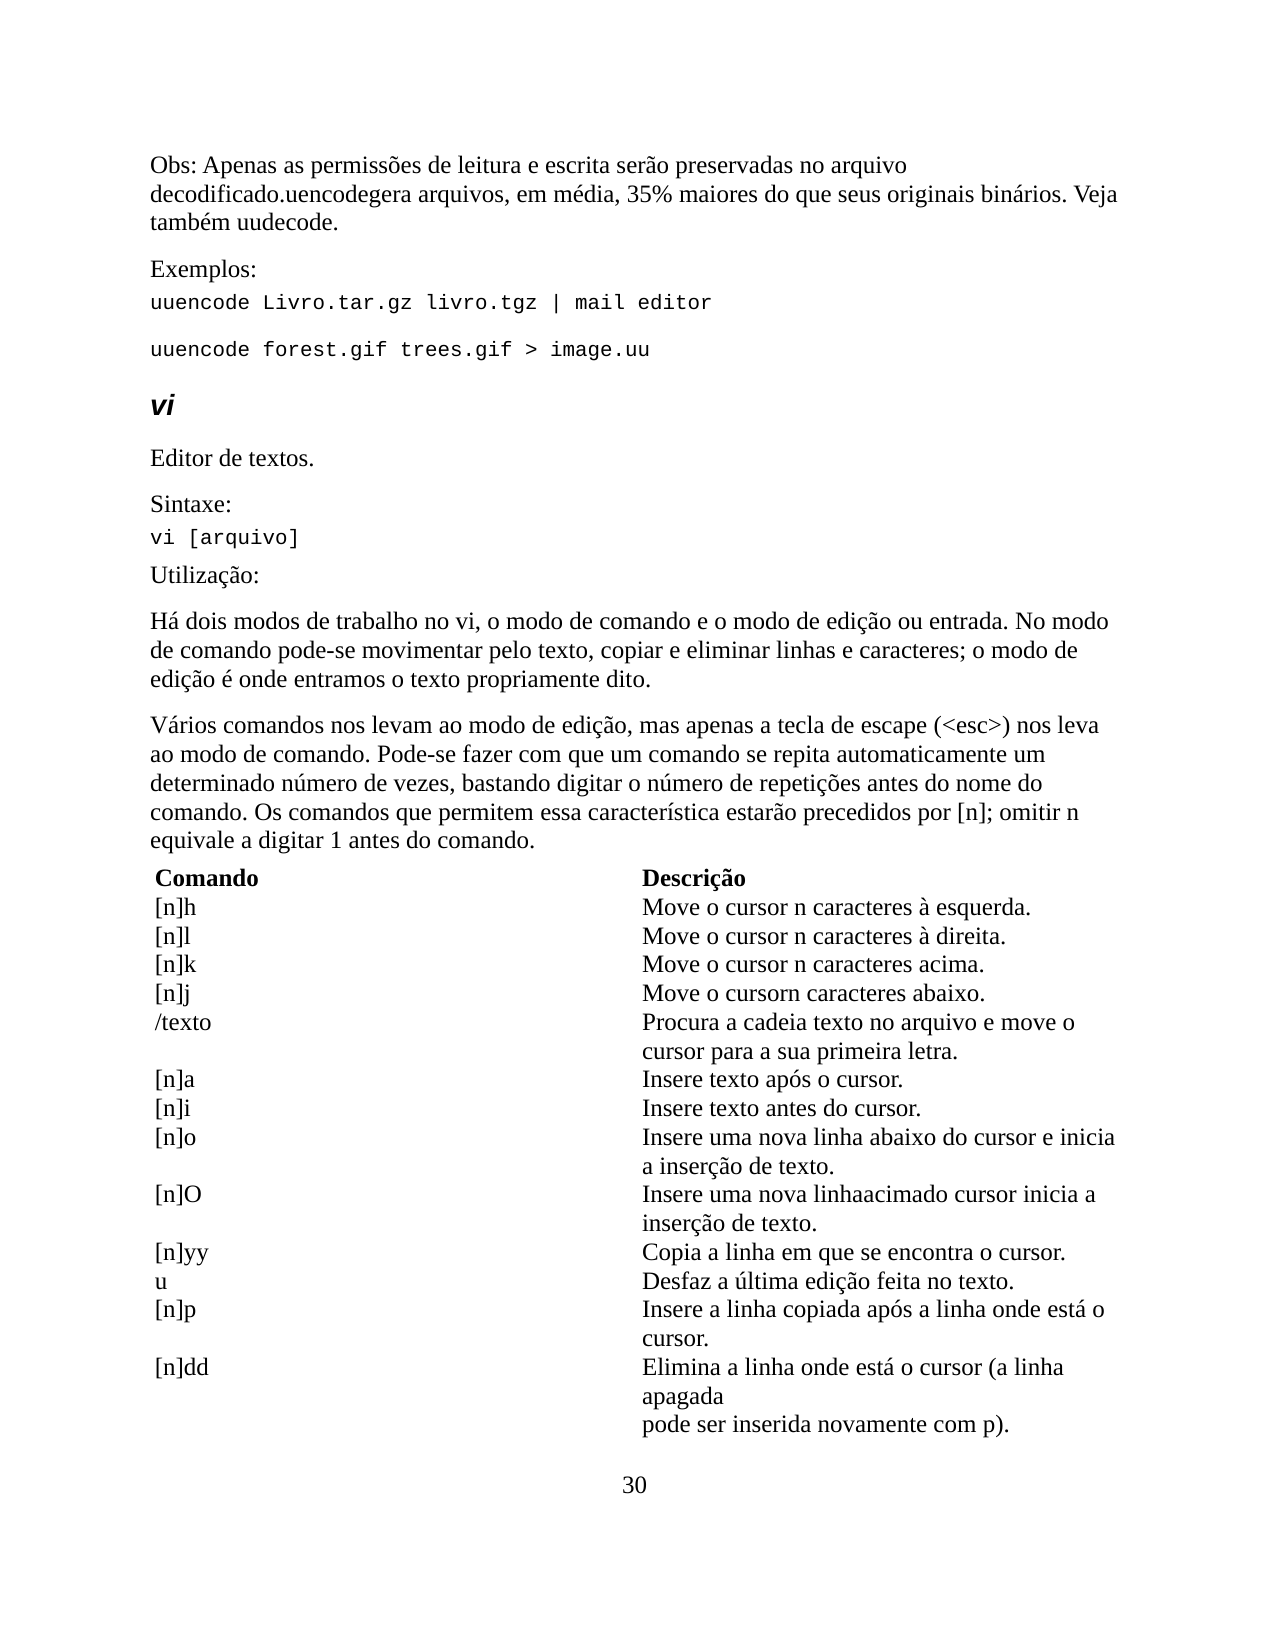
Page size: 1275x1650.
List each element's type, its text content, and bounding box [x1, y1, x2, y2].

table_cell [n]l [150, 921, 637, 949]
table_cell cursor para a sua primeira letra. [638, 1036, 1125, 1064]
text vi [arquivo] [150, 527, 1125, 551]
table_cell /texto [150, 1007, 637, 1036]
table_cell Move o cursorn caracteres abaixo. [638, 978, 1125, 1007]
text Sintaxe: [150, 489, 1125, 518]
table_cell [n]O [150, 1180, 637, 1208]
table_cell [n]p [150, 1295, 637, 1323]
table_cell [150, 1208, 637, 1237]
table_cell [n]h [150, 892, 637, 921]
table_cell Insere a linha copiada após a linha onde está o [638, 1295, 1125, 1323]
text uuencode forest.gif trees.gif > image.uu [150, 339, 1125, 363]
table_cell Elimina a linha onde está o cursor (a linha apagada [638, 1352, 1125, 1409]
table_cell Insere uma nova linha abaixo do cursor e inicia [638, 1122, 1125, 1151]
table_cell [n]yy [150, 1237, 637, 1266]
table_header Comando [150, 863, 637, 892]
table_cell pode ser inserida novamente com p). [638, 1410, 1125, 1438]
text Obs: Apenas as permissões de leitura e escrita serão preservadas no arquivo decodificado.uencodegera arquivos, em média, 35% maiores do que seus originais binários. Veja também uudecode. [150, 150, 1125, 236]
table_cell [150, 1323, 637, 1352]
text Utilização: [150, 560, 1125, 588]
table_cell Move o cursor n caracteres à esquerda. [638, 892, 1125, 921]
subtitle vi [150, 388, 1125, 421]
table_cell Procura a cadeia texto no arquivo e move o [638, 1007, 1125, 1036]
text Exemplos: [150, 254, 1125, 283]
table_cell Desfaz a última edição feita no texto. [638, 1266, 1125, 1294]
text Há dois modos de trabalho no vi, o modo de comando e o modo de edição ou entrada. No modo de comando pode-se movimentar pelo texto, copiar e eliminar linhas e caracteres; o modo de edição é onde entramos o texto propriamente dito. [150, 606, 1125, 693]
table_cell Move o cursor n caracteres à direita. [638, 921, 1125, 949]
table_cell [n]o [150, 1122, 637, 1151]
table_cell u [150, 1266, 637, 1294]
table_cell inserção de texto. [638, 1208, 1125, 1237]
table_cell Insere texto antes do cursor. [638, 1093, 1125, 1122]
table_cell Insere texto após o cursor. [638, 1065, 1125, 1093]
table_header Descrição [638, 863, 1125, 892]
text Vários comandos nos levam ao modo de edição, mas apenas a tecla de escape (<esc>) nos leva ao modo de comando. Pode-se fazer com que um comando se repita automaticamente um determinado número de vezes, bastando digitar o número de repetições antes do nome do comando. Os comandos que permitem essa característica estarão precedidos por [n]; omitir n equivale a digitar 1 antes do comando. [150, 711, 1125, 854]
table_cell [150, 1410, 637, 1438]
table_cell [n]dd [150, 1352, 637, 1409]
table_cell [n]a [150, 1065, 637, 1093]
table_cell [n]k [150, 950, 637, 978]
text Editor de textos. [150, 443, 1125, 472]
table_cell cursor. [638, 1323, 1125, 1352]
table_cell [n]j [150, 978, 637, 1007]
table_cell Move o cursor n caracteres acima. [638, 950, 1125, 978]
table_cell [150, 1036, 637, 1064]
text uuencode Livro.tar.gz livro.tgz | mail editor [150, 292, 1125, 316]
table_cell [n]i [150, 1093, 637, 1122]
table_cell a inserção de texto. [638, 1151, 1125, 1179]
table_cell [150, 1151, 637, 1179]
table_cell Insere uma nova linhaacimado cursor inicia a [638, 1180, 1125, 1208]
table_cell Copia a linha em que se encontra o cursor. [638, 1237, 1125, 1266]
